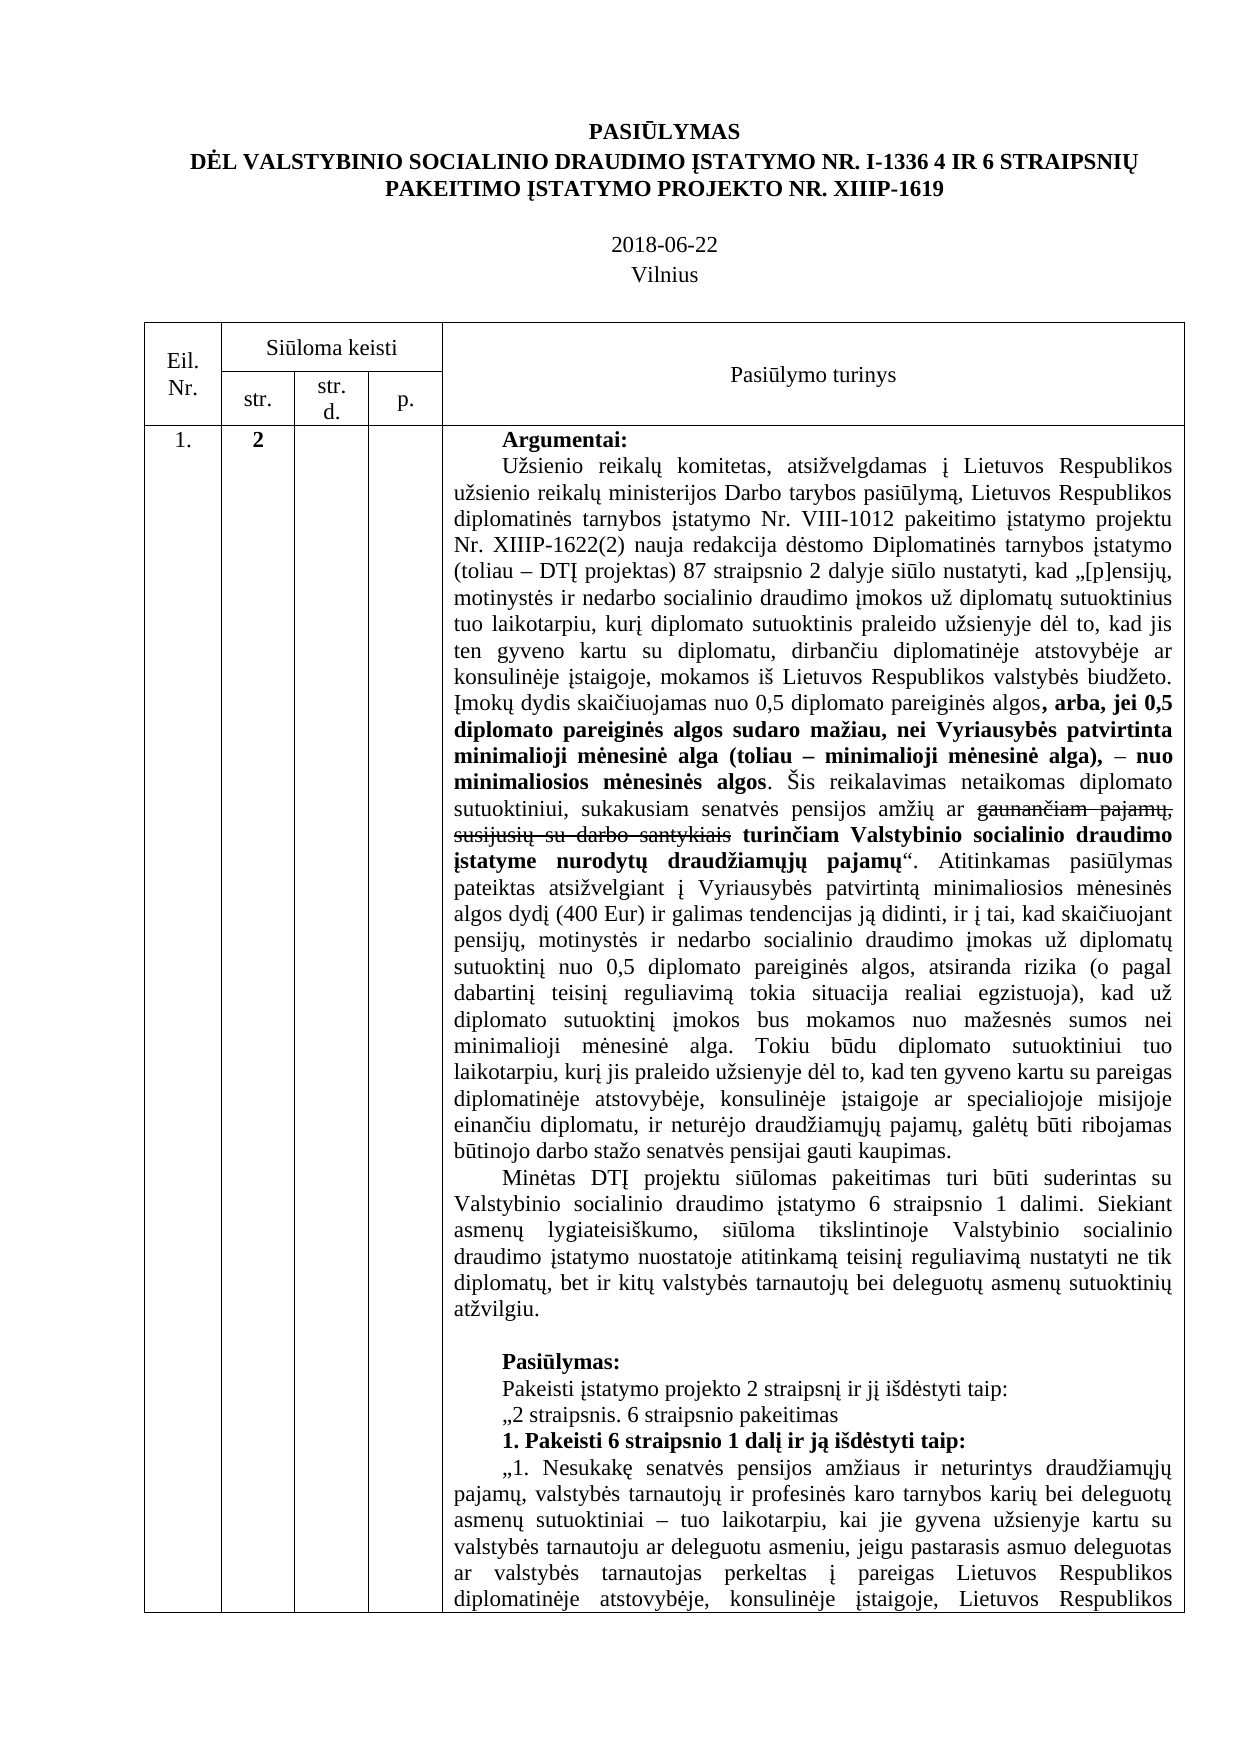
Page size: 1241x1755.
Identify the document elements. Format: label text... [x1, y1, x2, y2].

table_cell str. [222, 372, 294, 425]
text 2018-06-22 [148, 231, 1181, 258]
table_cell [295, 426, 368, 1612]
text PASIŪLYMAS [148, 118, 1181, 144]
table_cell 1. [145, 426, 221, 1612]
text Vilnius [148, 261, 1181, 288]
text DĖL VALSTYBINIO SOCIALINIO DRAUDIMO ĮSTATYMO Nr. i-1336 4 ir 6 STRAIPSNIŲ PAKEITIMO ĮSTATYMO PROJEKTO NR. XIIIP-1619 [148, 148, 1181, 201]
table_cell 2 [222, 426, 294, 1612]
table_cell [369, 426, 442, 1612]
table_cell Argumentai: Užsienio reikalų komitetas, atsižvelgdamas į Lietuvos Respublikos užsienio reikalų ministerijos Darbo tarybos pasiūlymą, Lietuvos Respublikos diplomatinės tarnybos įstatymo Nr. VIII-1012 pakeitimo įstatymo projektu Nr. XIIIP-1622(2) nauja redakcija dėstomo Diplomatinės tarnybos įstatymo (toliau – DTĮ projektas) 87 straipsnio 2 dalyje siūlo nustatyti, kad „[p]ensijų, motinystės ir nedarbo socialinio draudimo įmokos už diplomatų sutuoktinius tuo laikotarpiu, kurį diplomato sutuoktinis praleido užsienyje dėl to, kad jis ten gyveno kartu su diplomatu, dirbančiu diplomatinėje atstovybėje ar konsulinėje įstaigoje, mokamos iš Lietuvos Respublikos valstybės biudžeto. Įmokų dydis skaičiuojamas nuo 0,5 diplomato pareiginės algos, arba, jei 0,5 diplomato pareiginės algos sudaro mažiau, nei Vyriausybės patvirtinta minimalioji mėnesinė alga (toliau – minimalioji mėnesinė alga), – nuo minimaliosios mėnesinės algos. Šis reikalavimas netaikomas diplomato sutuoktiniui, sukakusiam senatvės pensijos amžių ar gaunančiam pajamų, susijusių su darbo santykiais turinčiam Valstybinio socialinio draudimo įstatyme nurodytų draudžiamųjų pajamų“. Atitinkamas pasiūlymas pateiktas atsižvelgiant į Vyriausybės patvirtintą minimaliosios mėnesinės algos dydį (400 Eur) ir galimas tendencijas ją didinti, ir į tai, kad skaičiuojant pensijų, motinystės ir nedarbo socialinio draudimo įmokas už diplomatų sutuoktinį nuo 0,5 diplomato pareiginės algos, atsiranda rizika (o pagal dabartinį teisinį reguliavimą tokia situacija realiai egzistuoja), kad už diplomato sutuoktinį įmokos bus mokamos nuo mažesnės sumos nei minimalioji mėnesinė alga. Tokiu būdu diplomato sutuoktiniui tuo laikotarpiu, kurį jis praleido užsienyje dėl to, kad ten gyveno kartu su pareigas diplomatinėje atstovybėje, konsulinėje įstaigoje ar specialiojoje misijoje einančiu diplomatu, ir neturėjo draudžiamųjų pajamų, galėtų būti ribojamas būtinojo darbo stažo senatvės pensijai gauti kaupimas. Minėtas DTĮ projektu siūlomas pakeitimas turi būti suderintas su Valstybinio socialinio draudimo įstatymo 6 straipsnio 1 dalimi. Siekiant asmenų lygiateisiškumo, siūloma tikslintinoje Valstybinio socialinio draudimo įstatymo nuostatoje atitinkamą teisinį reguliavimą nustatyti ne tik diplomatų, bet ir kitų valstybės tarnautojų bei deleguotų asmenų sutuoktinių atžvilgiu. Pasiūlymas: Pakeisti įstatymo projekto 2 straipsnį ir jį išdėstyti taip: „2 straipsnis. 6 straipsnio pakeitimas 1. Pakeisti 6 straipsnio 1 dalį ir ją išdėstyti taip: „1. Nesukakę senatvės pensijos amžiaus ir neturintys draudžiamųjų pajamų, valstybės tarnautojų ir profesinės karo tarnybos karių bei deleguotų asmenų sutuoktiniai – tuo laikotarpiu, kai jie gyvena užsienyje kartu su valstybės tarnautoju ar deleguotu asmeniu, jeigu pastarasis asmuo deleguotas ar valstybės tarnautojas perkeltas į pareigas Lietuvos Respublikos diplomatinėje atstovybėje, konsulinėje įstaigoje, Lietuvos Respublikos [443, 426, 1184, 1612]
table_cell p. [369, 372, 442, 425]
table_cell str. d. [295, 372, 368, 425]
table_header Eil. Nr. [145, 323, 221, 425]
table_header Pasiūlymo turinys [443, 323, 1184, 425]
table_header Siūloma keisti [222, 323, 442, 371]
